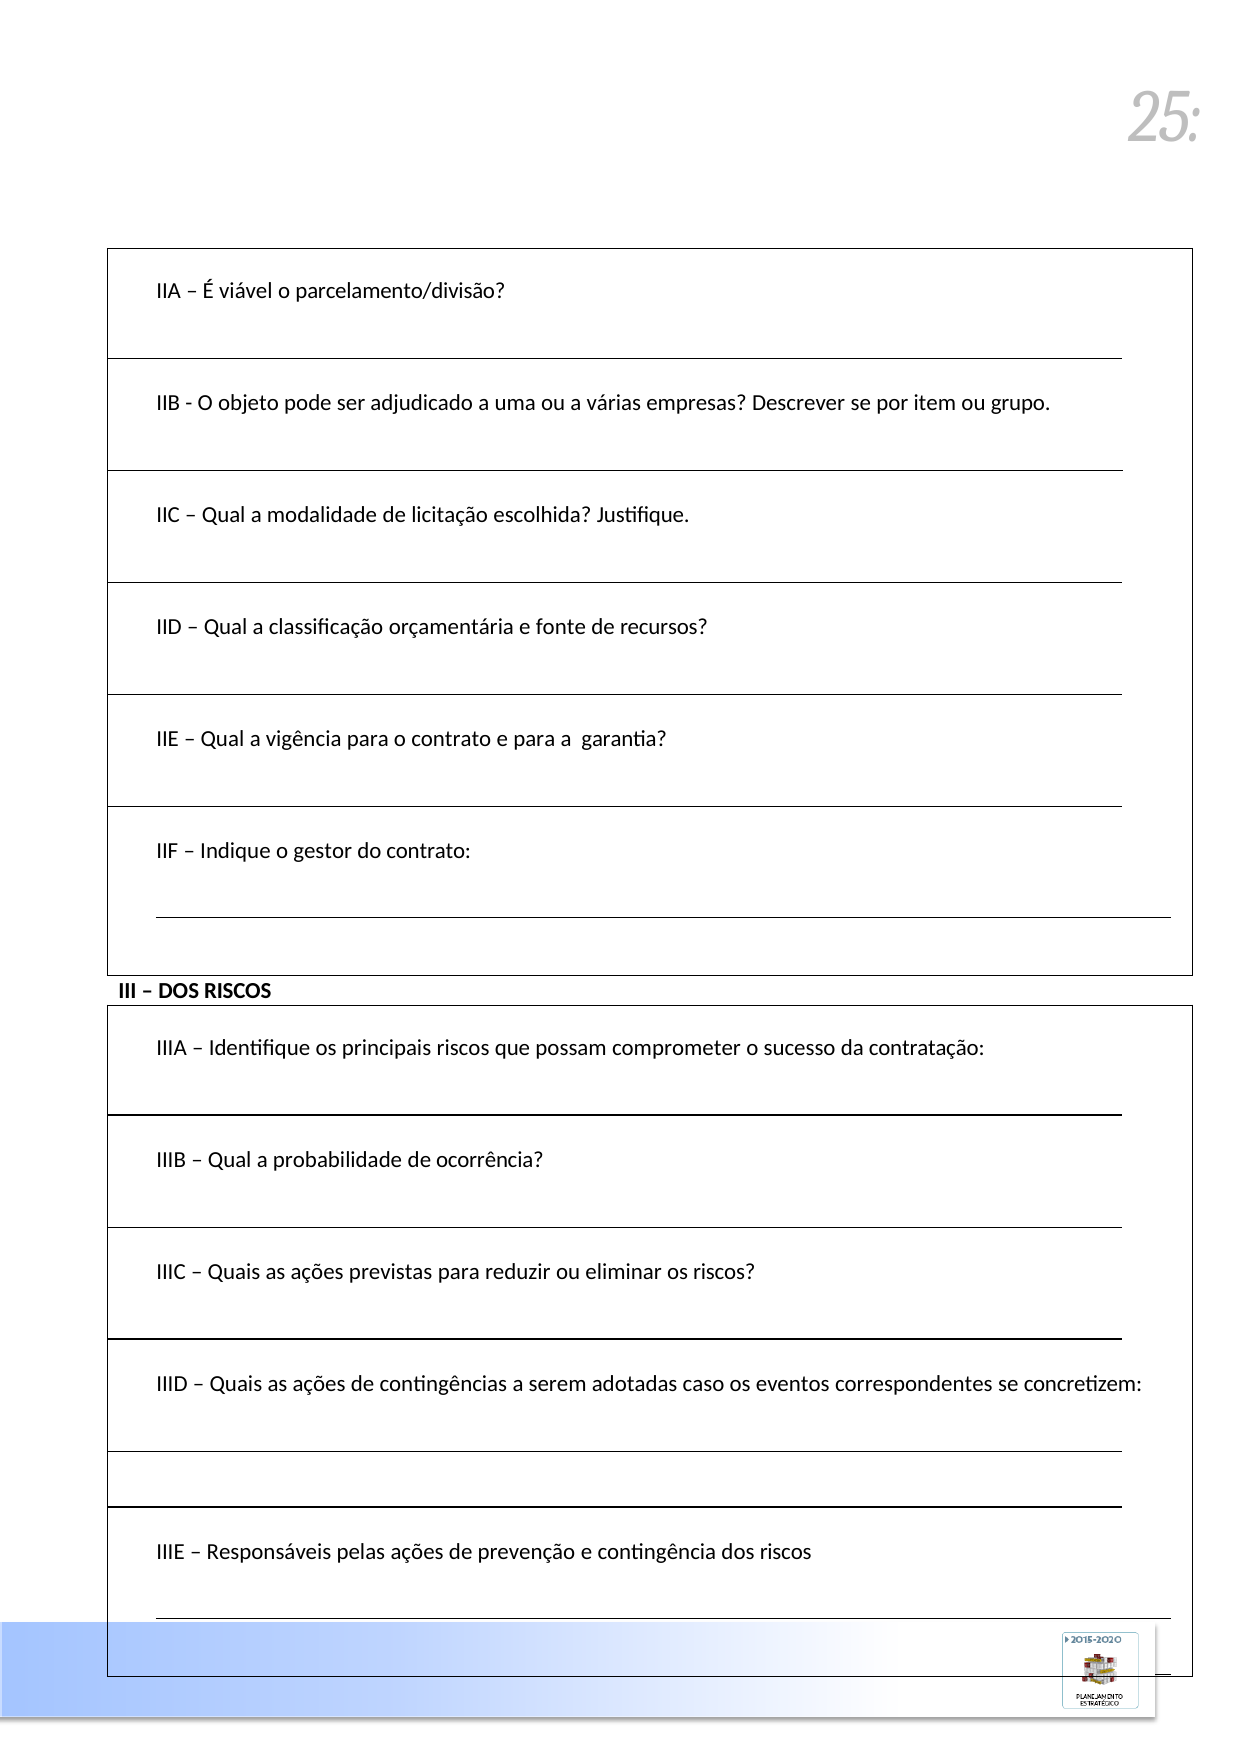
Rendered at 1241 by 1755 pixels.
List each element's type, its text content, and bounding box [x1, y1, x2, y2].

table_header IIA – É viável o parcelamento/divisão? IIB - O objeto pode ser adjudicado a uma ou a várias empresas? Descrever se por item ou grupo. IIC – Qual a modalidade de licitação escolhida? Justifique. IID – Qual a classificação orçamentária e fonte de recursos? IIE – Qual a vigência para o contrato e para a garantia? IIF – Indique o gestor do contrato: [108, 249, 1192, 975]
table_header IIIA – Identifique os principais riscos que possam comprometer o sucesso da contratação: IIIB – Qual a probabilidade de ocorrência? IIIC – Quais as ações previstas para reduzir ou eliminar os riscos? IIID – Quais as ações de contingências a serem adotadas caso os eventos correspondentes se concretizem: IIIE – Responsáveis pelas ações de prevenção e contingência dos riscos [108, 1006, 1192, 1676]
list – DOS RISCOS [118, 976, 1211, 1004]
